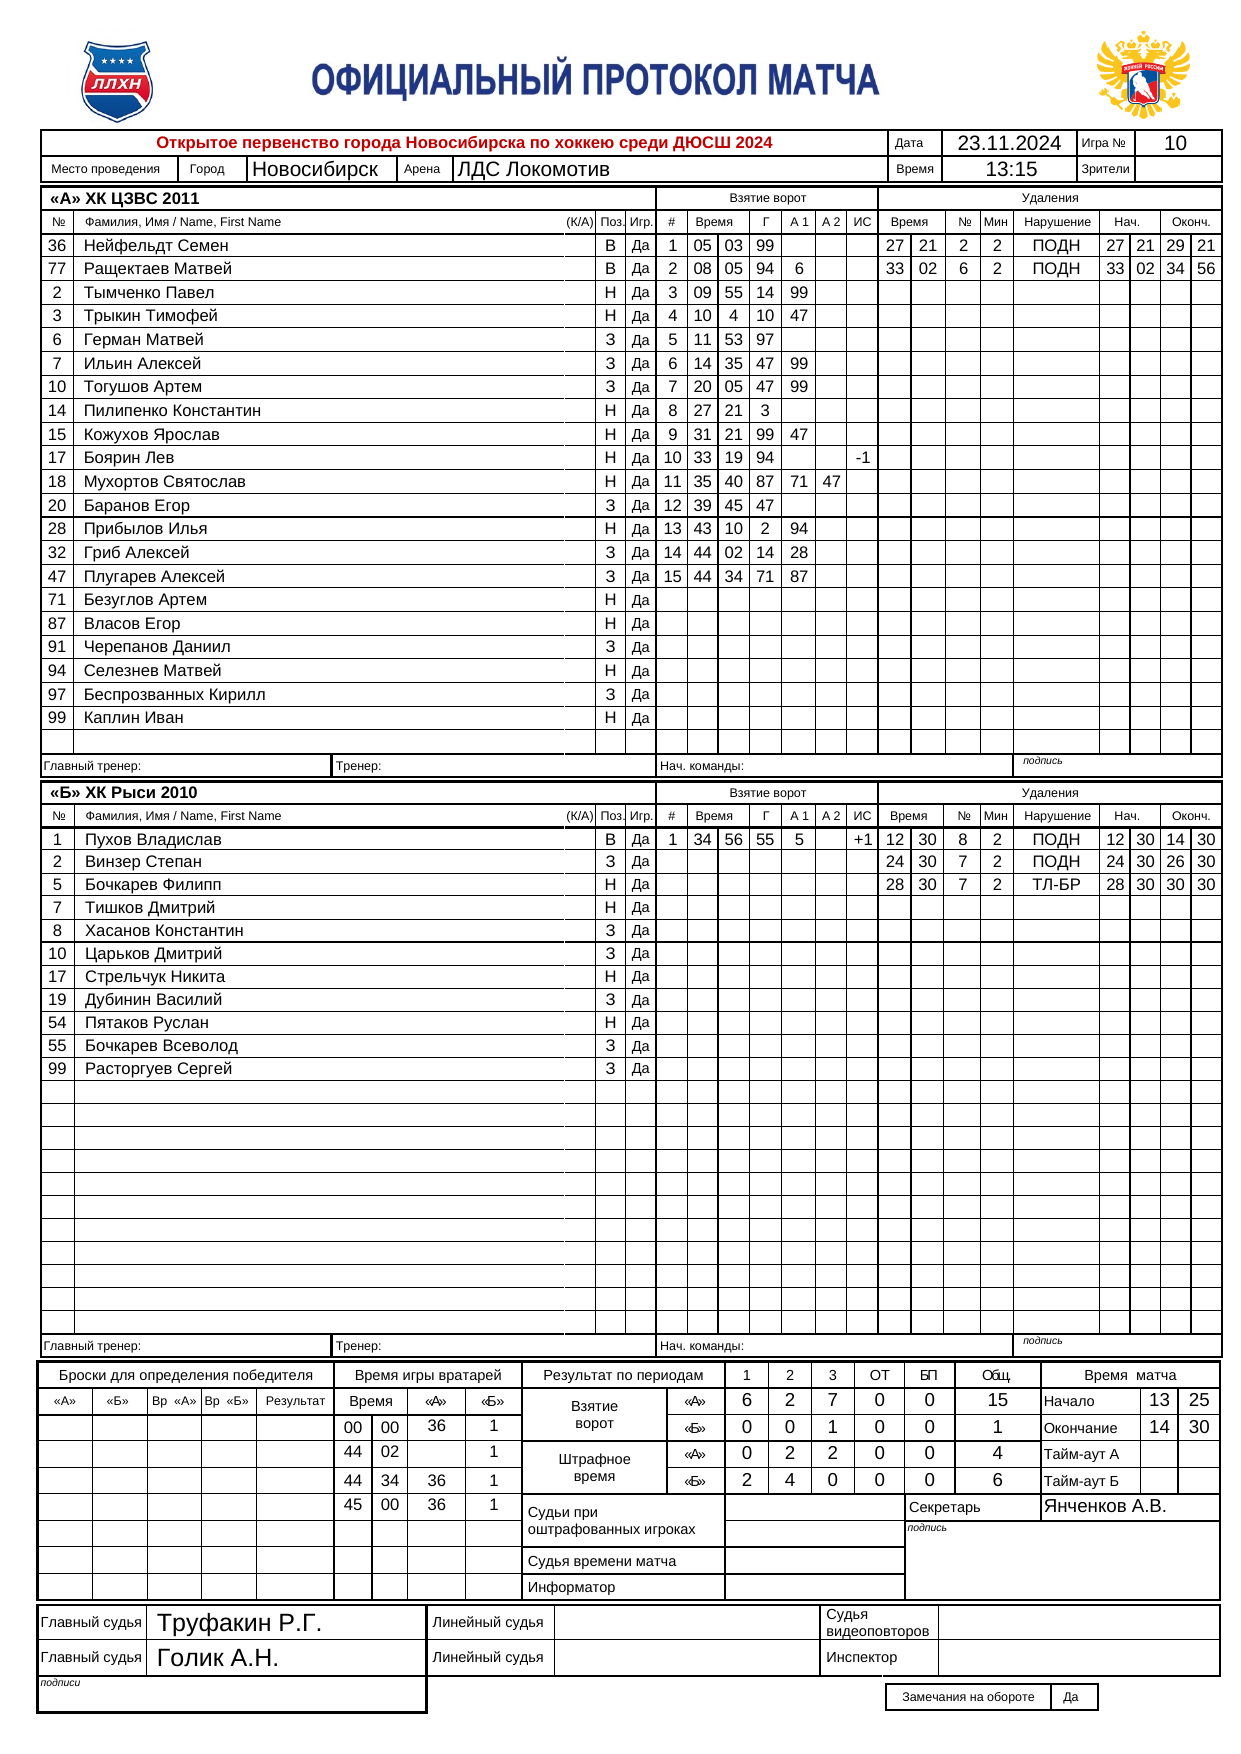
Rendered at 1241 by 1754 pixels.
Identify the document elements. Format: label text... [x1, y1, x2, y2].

table_cell 87 [782, 565, 815, 587]
table_cell [565, 470, 595, 493]
table_cell Нарушение [1014, 211, 1099, 233]
table_cell 7 [812, 1389, 854, 1413]
table_cell [1192, 1265, 1221, 1287]
table_cell Да [626, 588, 655, 611]
table_cell # [657, 211, 687, 233]
table_cell 12 [657, 494, 687, 516]
table_cell [719, 730, 749, 753]
table_cell [847, 989, 877, 1011]
table_cell Да [626, 423, 655, 445]
table_cell 30 [1192, 829, 1221, 849]
table_cell Янченков А.В. [1042, 1495, 1219, 1520]
table_cell [719, 659, 749, 682]
table_cell [981, 1127, 1013, 1149]
table_cell [1014, 1058, 1099, 1079]
table_cell [75, 1173, 564, 1195]
table_cell [1161, 305, 1190, 327]
table_cell 10 [42, 376, 73, 398]
table_cell [1192, 1104, 1221, 1126]
table_cell [847, 376, 877, 398]
table_cell Да [626, 896, 655, 918]
table_cell [816, 328, 846, 351]
table_cell [202, 1547, 256, 1573]
table_cell Тайм-аут А [1042, 1441, 1140, 1467]
table_cell 2 [981, 235, 1013, 256]
table_cell 45 [719, 494, 749, 516]
table_cell [565, 943, 595, 964]
table_cell [42, 1265, 74, 1287]
table_cell [1014, 1265, 1099, 1287]
table_cell [1131, 305, 1160, 327]
table_cell [847, 707, 877, 729]
table_cell [565, 896, 595, 918]
table_cell [1192, 1196, 1221, 1218]
table_cell 94 [782, 518, 815, 540]
table_cell [879, 352, 910, 374]
table_cell 5 [782, 829, 815, 849]
table_cell [946, 399, 980, 422]
table_cell [74, 730, 564, 753]
table_cell [847, 920, 877, 941]
table_cell З [596, 850, 625, 872]
table_cell 13 [657, 518, 687, 540]
table_cell А 1 [782, 211, 815, 233]
table_cell [981, 1242, 1013, 1264]
table_cell 7 [944, 874, 980, 895]
table_cell [373, 1547, 407, 1573]
table_cell [782, 399, 815, 422]
table_header 23.11.2024 [943, 131, 1076, 155]
table_cell Да [626, 281, 655, 303]
table_cell [816, 612, 846, 634]
table_cell [782, 1081, 815, 1103]
table_cell Фамилия, Имя / Name, First Name [75, 805, 565, 826]
table_cell [1192, 1242, 1221, 1264]
table_cell [42, 1150, 74, 1172]
table_cell [565, 1173, 595, 1195]
table_cell [1131, 1035, 1160, 1057]
table_cell [879, 943, 910, 964]
table_cell [816, 1311, 846, 1333]
table_cell Г [750, 211, 781, 233]
table_cell [1161, 470, 1190, 493]
table_cell 17 [42, 966, 74, 987]
table_cell [879, 1265, 910, 1287]
table_cell 34 [1161, 257, 1190, 280]
table_cell [1131, 1265, 1160, 1287]
table_cell Нач. команды: [657, 755, 1012, 776]
table_cell [1014, 352, 1099, 374]
table_cell [847, 1035, 877, 1057]
table_cell [879, 1012, 910, 1033]
table_cell (К/А) [565, 805, 595, 826]
table_cell [879, 1173, 910, 1195]
table_cell [657, 1035, 687, 1057]
table_cell 54 [42, 1012, 74, 1033]
table_cell [1131, 423, 1160, 445]
table_cell [565, 1058, 595, 1079]
table_cell [816, 966, 846, 987]
table_cell [555, 1606, 819, 1639]
table_cell [202, 1521, 256, 1546]
table_cell [879, 281, 910, 303]
table_cell [946, 328, 980, 351]
table_cell [847, 1288, 877, 1310]
table_cell Н [596, 966, 625, 987]
table_cell Н [596, 588, 625, 611]
table_cell [1014, 1219, 1099, 1241]
table_cell [1192, 352, 1221, 374]
table_cell [75, 1081, 564, 1103]
table_cell [782, 1058, 815, 1079]
table_cell [944, 966, 980, 987]
table_cell [1141, 1468, 1177, 1493]
table_cell [847, 305, 877, 327]
table_cell Да [626, 235, 655, 256]
table_cell [1100, 305, 1129, 327]
table_cell [657, 989, 687, 1011]
table_cell [912, 470, 945, 493]
table_cell [719, 1012, 749, 1033]
table_cell [816, 636, 846, 658]
table_cell [596, 730, 625, 753]
table_cell [879, 376, 910, 398]
table_cell [946, 541, 980, 564]
table_cell 29 [1161, 235, 1190, 256]
table_cell Время [889, 157, 941, 181]
table_cell [782, 1012, 815, 1033]
table_cell [428, 1677, 882, 1711]
table_cell [1014, 1173, 1099, 1195]
table_cell [981, 1150, 1013, 1172]
table_cell [879, 920, 910, 941]
table_cell [1014, 376, 1099, 398]
table_cell 27 [879, 235, 910, 256]
table_header 10 [1136, 131, 1221, 155]
table_cell [847, 1265, 877, 1287]
table_cell [1100, 1196, 1129, 1218]
table_cell [1131, 1196, 1160, 1218]
table_cell 36 [408, 1416, 465, 1440]
table_cell 0 [905, 1389, 954, 1413]
table_cell [719, 612, 749, 634]
table_cell 44 [335, 1468, 371, 1493]
table_cell [981, 1012, 1013, 1033]
table_cell [93, 1416, 147, 1440]
table_cell 7 [944, 850, 980, 872]
table_cell [202, 1441, 256, 1467]
table_cell [408, 1441, 465, 1467]
table_cell [1131, 1127, 1160, 1149]
table_cell [912, 1173, 943, 1195]
table_cell Гриб Алексей [74, 541, 564, 564]
table_cell [816, 896, 846, 918]
table_cell Главный судья [39, 1606, 146, 1639]
table_cell [981, 1219, 1013, 1241]
table_cell [981, 281, 1013, 303]
table_cell 30 [1192, 874, 1221, 895]
table_cell [782, 920, 815, 941]
table_cell «Б» [668, 1415, 724, 1440]
table_cell [626, 1242, 655, 1264]
table_cell [1131, 376, 1160, 398]
table_cell [1100, 1265, 1129, 1287]
table_cell Линейный судья [428, 1606, 554, 1639]
table_cell [93, 1574, 147, 1599]
table_cell Беспрозванных Кирилл [74, 683, 564, 706]
table_cell [1131, 281, 1160, 303]
table_cell [688, 1081, 717, 1103]
table_cell № [42, 805, 74, 826]
table_cell [847, 1104, 877, 1126]
table_cell [847, 730, 877, 753]
table_cell [816, 588, 846, 611]
table_cell Время [688, 211, 749, 233]
table_cell Да [626, 470, 655, 493]
table_header «Б» ХК Рыси 2010 [42, 783, 655, 803]
table_cell 44 [688, 565, 717, 587]
table_cell [75, 1242, 564, 1264]
table_cell [816, 1173, 846, 1195]
table_cell 35 [688, 470, 717, 493]
table_cell Линейный судья [428, 1640, 554, 1675]
table_cell № [42, 211, 73, 233]
table_cell [816, 659, 846, 682]
table_cell [946, 730, 980, 753]
table_cell [816, 850, 846, 872]
table_cell [912, 1265, 943, 1287]
table_cell 87 [750, 470, 781, 493]
table_cell [750, 1150, 781, 1172]
table_cell [847, 612, 877, 634]
table_cell Селезнев Матвей [74, 659, 564, 682]
table_cell [75, 1219, 564, 1241]
table_cell [750, 588, 781, 611]
table_cell [879, 636, 910, 658]
table_cell [565, 1035, 595, 1057]
table_cell [688, 636, 717, 658]
table_cell [1179, 1441, 1219, 1467]
table_cell [1014, 707, 1099, 729]
table_cell [782, 730, 815, 753]
table_cell [257, 1574, 333, 1599]
table_cell [847, 1242, 877, 1264]
table_cell [565, 1196, 595, 1218]
table_cell 34 [719, 565, 749, 587]
table_cell 3 [750, 399, 781, 422]
table_cell [944, 1150, 980, 1172]
table_cell 8 [944, 829, 980, 849]
table_cell 14 [750, 541, 781, 564]
table_cell [847, 1081, 877, 1103]
table_cell Каплин Иван [74, 707, 564, 729]
table_cell [847, 659, 877, 682]
table_cell [1141, 1441, 1177, 1467]
table_cell [1161, 399, 1190, 422]
table_cell Н [596, 305, 625, 327]
table_cell [1161, 683, 1190, 706]
table_cell 05 [719, 376, 749, 398]
table_cell [816, 683, 846, 706]
table_cell [626, 1288, 655, 1310]
table_cell [1100, 1035, 1129, 1057]
table_cell [750, 1127, 781, 1149]
table_cell [335, 1547, 371, 1573]
table_cell 0 [726, 1415, 768, 1440]
table_cell [782, 943, 815, 964]
table_cell Начало [1042, 1389, 1140, 1413]
table_cell Пилипенко Константин [74, 399, 564, 422]
table_cell [879, 1242, 910, 1264]
table_cell [981, 1196, 1013, 1218]
table_cell [1192, 588, 1221, 611]
table_cell [39, 1574, 92, 1599]
table_cell [847, 235, 877, 256]
table_cell [719, 896, 749, 918]
table_cell [1131, 659, 1160, 682]
table_cell 87 [42, 612, 73, 634]
table_cell Хасанов Константин [75, 920, 564, 941]
table_cell Н [596, 1012, 625, 1033]
table_cell [1161, 920, 1190, 941]
table_cell [1131, 328, 1160, 351]
table_cell [946, 636, 980, 658]
table_cell Да [626, 1058, 655, 1079]
table_cell [1192, 612, 1221, 634]
table_cell [912, 376, 945, 398]
table_cell [1161, 966, 1190, 987]
table_cell [565, 588, 595, 611]
table_cell [912, 305, 945, 327]
table_cell 94 [750, 446, 781, 469]
table_cell Информатор [523, 1575, 724, 1599]
table_cell [565, 730, 595, 753]
table_cell 30 [912, 874, 943, 895]
table_cell [1014, 1104, 1099, 1126]
table_cell [1192, 281, 1221, 303]
table_cell [335, 1521, 371, 1546]
table_cell 2 [726, 1468, 768, 1493]
table_cell 1 [466, 1441, 521, 1467]
table_cell [1161, 423, 1190, 445]
table_cell Город [179, 157, 246, 181]
table_cell Тренер: [333, 1335, 655, 1356]
table_cell [1161, 1288, 1190, 1310]
table_cell [39, 1468, 92, 1493]
table_cell [1100, 1012, 1129, 1033]
table_cell 99 [42, 1058, 74, 1079]
table_cell [565, 1311, 595, 1333]
table_cell [1100, 1173, 1129, 1195]
table_cell [816, 541, 846, 564]
table_cell [1192, 636, 1221, 658]
table_cell [879, 1196, 910, 1218]
table_cell 45 [335, 1494, 371, 1520]
table_cell 47 [782, 423, 815, 445]
table_cell [688, 1219, 717, 1241]
table_cell [816, 920, 846, 941]
table_cell 30 [1131, 829, 1160, 849]
table_cell Н [596, 281, 625, 303]
table_cell [1100, 399, 1129, 422]
table_cell [879, 565, 910, 587]
table_cell [688, 1265, 717, 1287]
table_cell 55 [719, 281, 749, 303]
table_cell [912, 328, 945, 351]
table_cell 47 [750, 494, 781, 516]
table_cell Да [626, 446, 655, 469]
table_cell [1014, 943, 1099, 964]
table_cell [565, 989, 595, 1011]
table_header Время игры вратарей [335, 1363, 521, 1387]
table_cell 11 [688, 328, 717, 351]
table_cell [257, 1468, 333, 1493]
table_cell [688, 1242, 717, 1264]
table_cell [981, 328, 1013, 351]
table_cell [1131, 1288, 1160, 1310]
table_cell [688, 1104, 717, 1126]
table_cell 15 [657, 565, 687, 587]
table_cell 2 [42, 281, 73, 303]
table_cell [565, 1081, 595, 1103]
table_cell [981, 494, 1013, 516]
table_cell Взятие ворот [523, 1389, 666, 1440]
table_cell [847, 1150, 877, 1172]
table_cell [719, 1219, 749, 1241]
table_cell З [596, 943, 625, 964]
table_cell 30 [1131, 850, 1160, 872]
table_cell [1161, 494, 1190, 516]
table_cell [257, 1547, 333, 1573]
table_cell 0 [855, 1468, 904, 1493]
table_cell [847, 636, 877, 658]
table_cell [946, 470, 980, 493]
table_cell 47 [782, 305, 815, 327]
table_cell [555, 1640, 819, 1675]
table_cell [626, 1150, 655, 1172]
table_cell [719, 1035, 749, 1057]
table_cell [148, 1521, 201, 1546]
table_cell Тренер: [333, 755, 655, 776]
table_cell Власов Егор [74, 612, 564, 634]
table_cell [726, 1548, 904, 1573]
table_cell [981, 352, 1013, 374]
table_cell [1100, 518, 1129, 540]
table_cell [946, 612, 980, 634]
table_cell [657, 1173, 687, 1195]
table_cell [782, 989, 815, 1011]
table_cell [946, 588, 980, 611]
table_cell [1131, 683, 1160, 706]
table_cell [565, 376, 595, 398]
table_cell [1100, 1104, 1129, 1126]
table_cell Да [626, 829, 655, 849]
table_cell [912, 920, 943, 941]
table_cell [1192, 1288, 1221, 1310]
table_cell [257, 1416, 333, 1440]
table_cell [750, 730, 781, 753]
table_cell [1014, 494, 1099, 516]
table_cell [688, 1012, 717, 1033]
table_cell 0 [726, 1442, 768, 1467]
table_cell А 1 [782, 805, 815, 826]
table_cell [1161, 943, 1190, 964]
table_cell [847, 1196, 877, 1218]
table_cell [688, 707, 717, 729]
table_cell [1014, 730, 1099, 753]
table_cell 36 [408, 1468, 465, 1493]
table_cell [1131, 707, 1160, 729]
table_cell 2 [946, 235, 980, 256]
table_cell [847, 1127, 877, 1149]
table_cell 4 [956, 1442, 1040, 1467]
table_cell 6 [657, 352, 687, 374]
table_cell Да [626, 328, 655, 351]
table_cell Да [626, 920, 655, 941]
table_cell [1161, 1081, 1190, 1103]
table_cell [688, 874, 717, 895]
table_cell [1100, 565, 1129, 587]
table_cell [1161, 1035, 1190, 1057]
table_cell [1014, 1311, 1099, 1333]
table_cell [1014, 565, 1099, 587]
table_cell 55 [750, 829, 781, 849]
table_cell [565, 1150, 595, 1172]
table_cell «А» [668, 1389, 724, 1413]
table_cell [373, 1574, 407, 1599]
table_cell [847, 328, 877, 351]
table_cell 0 [905, 1468, 954, 1493]
table_cell [719, 1288, 749, 1310]
table_cell 3 [42, 305, 73, 327]
table_cell [847, 423, 877, 445]
table_cell 2 [42, 850, 74, 872]
table_cell [1014, 1196, 1099, 1218]
table_cell [688, 1173, 717, 1195]
table_cell [148, 1416, 201, 1440]
table_cell [75, 1196, 564, 1218]
table_cell [750, 1035, 781, 1057]
table_cell [688, 659, 717, 682]
table_cell Царьков Дмитрий [75, 943, 564, 964]
table_cell [879, 659, 910, 682]
table_cell 7 [42, 352, 73, 374]
table_cell [1161, 1104, 1190, 1126]
table_cell Вр «Б» [202, 1389, 256, 1413]
table_cell Да [626, 659, 655, 682]
table_cell [688, 1035, 717, 1057]
table_cell Да [626, 399, 655, 422]
table_cell [1100, 966, 1129, 987]
table_cell [944, 1035, 980, 1057]
table_cell [847, 1173, 877, 1195]
table_cell Да [626, 683, 655, 706]
table_cell [565, 966, 595, 987]
table_cell 10 [688, 305, 717, 327]
table_cell З [596, 989, 625, 1011]
table_header Дата [889, 131, 941, 155]
table_cell ПОДН [1014, 257, 1099, 280]
table_cell З [596, 541, 625, 564]
table_cell [750, 1242, 781, 1264]
table_cell [944, 1288, 980, 1310]
table_header Броски для определения победителя [39, 1363, 333, 1387]
table_cell Нач. [1100, 805, 1160, 826]
table_cell Оконч. [1161, 211, 1221, 233]
table_cell [42, 1196, 74, 1218]
table_cell [879, 1081, 910, 1103]
table_cell [373, 1521, 407, 1546]
table_cell [1014, 446, 1099, 469]
table_cell [944, 1219, 980, 1241]
table_cell Да [626, 850, 655, 872]
table_cell [981, 376, 1013, 398]
table_cell 24 [1100, 850, 1129, 872]
table_cell [981, 896, 1013, 918]
table_cell 7 [657, 376, 687, 398]
table_cell А 2 [816, 211, 846, 233]
table_cell [688, 1058, 717, 1079]
table_cell [981, 588, 1013, 611]
table_cell 7 [42, 896, 74, 918]
table_cell [1131, 1104, 1160, 1126]
table_cell [1161, 1219, 1190, 1241]
table_cell [879, 518, 910, 540]
table_cell [981, 305, 1013, 327]
table_cell [782, 1311, 815, 1333]
table_cell [782, 1173, 815, 1195]
table_cell Тайм-аут Б [1042, 1468, 1140, 1493]
table_cell [42, 1173, 74, 1195]
table_cell [719, 1242, 749, 1264]
table_cell [1131, 352, 1160, 374]
table_cell Вр «А» [148, 1389, 201, 1413]
table_header Взятие ворот [657, 188, 877, 209]
table_cell [912, 518, 945, 540]
table_cell [657, 896, 687, 918]
table_cell Да [626, 376, 655, 398]
table_cell [944, 1265, 980, 1287]
table_cell [879, 1058, 910, 1079]
table_cell 2 [981, 874, 1013, 895]
table_cell 30 [912, 850, 943, 872]
table_header ОТ [855, 1363, 904, 1387]
table_cell [39, 1547, 92, 1573]
table_cell [782, 328, 815, 351]
table_cell [202, 1494, 256, 1520]
table_cell [1131, 1150, 1160, 1172]
table_cell [939, 1640, 1219, 1675]
table_cell [688, 966, 717, 987]
table_cell [946, 518, 980, 540]
picture [5, 28, 1197, 129]
table_cell [688, 683, 717, 706]
table_cell [782, 446, 815, 469]
table_cell [912, 1150, 943, 1172]
table_cell [148, 1441, 201, 1467]
table_cell 00 [373, 1416, 407, 1440]
table_cell В [596, 257, 625, 280]
table_cell 9 [657, 423, 687, 445]
table_cell [1014, 896, 1099, 918]
table_cell 1 [812, 1415, 854, 1440]
table_cell [1099, 1682, 1220, 1711]
table_cell [657, 1219, 687, 1241]
table_cell [1131, 1173, 1160, 1195]
table_cell [1161, 1127, 1190, 1149]
table_cell [981, 1081, 1013, 1103]
table_cell [1100, 1311, 1129, 1333]
table_cell 33 [879, 257, 910, 280]
table_cell [847, 966, 877, 987]
table_cell [596, 1196, 625, 1218]
table_cell [657, 1127, 687, 1149]
table_cell [1161, 1150, 1190, 1172]
table_cell [596, 1127, 625, 1149]
table_cell [750, 1012, 781, 1033]
table_cell Н [596, 518, 625, 540]
table_cell [750, 1265, 781, 1287]
table_cell [719, 1058, 749, 1079]
table_cell [596, 1311, 625, 1333]
table_cell Пятаков Руслан [75, 1012, 564, 1033]
table_cell [946, 423, 980, 445]
table_cell [981, 1265, 1013, 1287]
table_cell [626, 1173, 655, 1195]
table_cell Г [750, 805, 781, 826]
table_cell [750, 659, 781, 682]
table_cell [565, 399, 595, 422]
table_cell [981, 989, 1013, 1011]
table_cell подписи [39, 1677, 425, 1711]
table_cell [912, 896, 943, 918]
table_cell [750, 1104, 781, 1126]
table_cell [1192, 896, 1221, 918]
table_cell [1014, 636, 1099, 658]
table_cell 2 [981, 829, 1013, 849]
table_cell [816, 376, 846, 398]
table_cell [1131, 565, 1160, 587]
table_cell [944, 1058, 980, 1079]
table_cell [1192, 1219, 1221, 1241]
table_cell 47 [42, 565, 73, 587]
table_cell [1131, 1012, 1160, 1033]
table_cell [946, 305, 980, 327]
table_cell [1161, 1311, 1190, 1333]
table_cell [944, 1242, 980, 1264]
table_cell [847, 399, 877, 422]
table_cell [565, 423, 595, 445]
table_cell [565, 1012, 595, 1033]
table_cell [782, 874, 815, 895]
table_cell [1161, 896, 1190, 918]
table_cell [750, 896, 781, 918]
table_cell [750, 1311, 781, 1333]
table_cell Тогушов Артем [74, 376, 564, 398]
table_cell 34 [688, 829, 717, 849]
table_cell [75, 1288, 564, 1310]
table_cell [1131, 612, 1160, 634]
table_cell Прибылов Илья [74, 518, 564, 540]
table_cell [42, 1219, 74, 1241]
table_cell Да [626, 636, 655, 658]
table_cell 0 [855, 1415, 904, 1440]
table_cell подпись [1014, 1335, 1221, 1356]
table_cell [688, 989, 717, 1011]
table_cell [981, 1058, 1013, 1079]
table_cell [1192, 305, 1221, 327]
table_cell Трыкин Тимофей [74, 305, 564, 327]
table_cell З [596, 683, 625, 706]
table_cell [1131, 1081, 1160, 1103]
table_cell [816, 1265, 846, 1287]
table_cell [1131, 1058, 1160, 1079]
table_cell З [596, 1058, 625, 1079]
table_cell [879, 423, 910, 445]
table_cell Н [596, 707, 625, 729]
table_cell 4 [769, 1468, 811, 1493]
table_cell 2 [981, 257, 1013, 280]
table_cell [657, 1058, 687, 1079]
table_cell [750, 966, 781, 987]
table_cell [879, 989, 910, 1011]
table_cell [657, 636, 687, 658]
table_cell [782, 707, 815, 729]
table_cell Окончание [1042, 1415, 1140, 1440]
table_cell [879, 1127, 910, 1149]
table_cell [1161, 730, 1190, 753]
table_cell [816, 257, 846, 280]
table_cell [1100, 541, 1129, 564]
table_cell [1131, 1242, 1160, 1264]
table_cell [719, 1127, 749, 1149]
table_cell [719, 989, 749, 1011]
table_cell Судьи при оштрафованных игроках [523, 1495, 724, 1546]
table_cell [719, 850, 749, 872]
table_cell 5 [657, 328, 687, 351]
table_cell [1100, 470, 1129, 493]
table_cell Да [626, 1035, 655, 1057]
table_cell [944, 1081, 980, 1103]
table_cell 2 [750, 518, 781, 540]
table_cell 43 [688, 518, 717, 540]
table_cell [981, 1104, 1013, 1126]
table_cell [750, 636, 781, 658]
table_cell [750, 943, 781, 964]
table_cell 18 [42, 470, 73, 493]
table_cell [565, 446, 595, 469]
table_cell [1161, 565, 1190, 587]
table_cell [1192, 565, 1221, 587]
table_cell [1161, 1242, 1190, 1264]
table_cell 14 [688, 352, 717, 374]
table_header Замечания на обороте [887, 1685, 1050, 1709]
table_cell [816, 352, 846, 374]
table_cell [946, 494, 980, 516]
table_cell [42, 1127, 74, 1149]
table_cell [847, 352, 877, 374]
table_cell [1192, 1058, 1221, 1079]
table_cell [981, 730, 1013, 753]
table_cell [1014, 1012, 1099, 1033]
table_cell «Б» [93, 1389, 147, 1413]
table_cell [148, 1468, 201, 1493]
table_cell [912, 707, 945, 729]
table_cell [750, 874, 781, 895]
table_cell [879, 305, 910, 327]
table_cell [1100, 281, 1129, 303]
table_cell [1192, 1150, 1221, 1172]
table_cell [657, 659, 687, 682]
table_cell [565, 1104, 595, 1126]
table_cell [782, 235, 815, 256]
table_cell 2 [769, 1389, 811, 1413]
table_cell 32 [42, 541, 73, 564]
table_cell 14 [1161, 829, 1190, 849]
table_cell 8 [42, 920, 74, 941]
table_cell [1014, 541, 1099, 564]
table_cell 25 [1179, 1389, 1219, 1413]
table_cell [944, 1012, 980, 1033]
table_cell [657, 1196, 687, 1218]
table_cell [912, 352, 945, 374]
table_cell [944, 1173, 980, 1195]
table_cell [565, 1127, 595, 1149]
table_cell Нач. команды: [657, 1335, 1012, 1356]
table_cell 10 [657, 446, 687, 469]
table_cell [1192, 399, 1221, 422]
table_cell 2 [981, 850, 1013, 872]
table_cell [565, 659, 595, 682]
table_cell [981, 399, 1013, 422]
table_cell [944, 989, 980, 1011]
table_cell 36 [42, 235, 73, 256]
table_cell [981, 423, 1013, 445]
table_cell [847, 1012, 877, 1033]
table_cell 1 [657, 829, 687, 849]
table_cell [1100, 683, 1129, 706]
table_cell [596, 1173, 625, 1195]
table_cell [1100, 328, 1129, 351]
table_cell [981, 470, 1013, 493]
table_cell 02 [373, 1441, 407, 1467]
table_cell «Б» [668, 1468, 724, 1493]
table_cell 1 [956, 1415, 1040, 1440]
table_cell [981, 565, 1013, 587]
table_cell [782, 966, 815, 987]
table_cell 10 [719, 518, 749, 540]
table_cell (К/А) [565, 211, 595, 233]
table_cell [847, 541, 877, 564]
table_cell 30 [1192, 850, 1221, 872]
table_cell [1014, 683, 1099, 706]
table_cell [1014, 1081, 1099, 1103]
table_cell [879, 612, 910, 634]
table_cell [847, 1219, 877, 1241]
table_cell 30 [912, 829, 943, 849]
table_cell [946, 281, 980, 303]
table_header Удаления [879, 188, 1221, 209]
table_cell [719, 1104, 749, 1126]
table_cell [75, 1265, 564, 1287]
table_cell [1161, 1173, 1190, 1195]
table_cell Тымченко Павел [74, 281, 564, 303]
table_cell [981, 1173, 1013, 1195]
table_cell [912, 1288, 943, 1310]
table_cell 28 [879, 874, 910, 895]
table_cell [879, 588, 910, 611]
table_cell Да [626, 874, 655, 895]
table_cell [688, 1127, 717, 1149]
table_cell 0 [855, 1389, 904, 1413]
table_cell 99 [782, 376, 815, 398]
table_cell [981, 966, 1013, 987]
table_cell [719, 707, 749, 729]
table_cell 33 [688, 446, 717, 469]
table_cell [1161, 328, 1190, 351]
table_cell [981, 1311, 1013, 1333]
table_cell [1161, 518, 1190, 540]
table_cell [1014, 966, 1099, 987]
table_cell Плугарев Алексей [74, 565, 564, 587]
table_cell [719, 636, 749, 658]
table_cell [1100, 1219, 1129, 1241]
table_cell [847, 1058, 877, 1079]
table_cell [981, 541, 1013, 564]
table_cell [42, 1288, 74, 1310]
table_cell [816, 874, 846, 895]
table_cell ЛДС Локомотив [454, 157, 887, 181]
table_cell [750, 989, 781, 1011]
table_header Время матча [1042, 1363, 1219, 1387]
table_cell 21 [1192, 235, 1221, 256]
table_cell 17 [42, 446, 73, 469]
table_cell 40 [719, 470, 749, 493]
table_cell [946, 659, 980, 682]
table_cell 14 [657, 541, 687, 564]
table_cell [39, 1416, 92, 1440]
table_cell 20 [688, 376, 717, 398]
table_cell 35 [719, 352, 749, 374]
table_cell [466, 1574, 521, 1599]
table_cell [688, 730, 717, 753]
table_cell Да [626, 565, 655, 587]
table_cell [408, 1547, 465, 1573]
table_cell 05 [719, 257, 749, 280]
table_cell [816, 305, 846, 327]
table_cell Безуглов Артем [74, 588, 564, 611]
table_cell 53 [719, 328, 749, 351]
table_cell Зрители [1078, 157, 1134, 181]
table_cell [912, 1311, 943, 1333]
table_cell [1100, 352, 1129, 374]
table_cell [257, 1494, 333, 1520]
table_cell 30 [1179, 1415, 1219, 1440]
table_cell [981, 920, 1013, 941]
table_cell [596, 1104, 625, 1126]
table_cell 2 [657, 257, 687, 280]
table_cell З [596, 565, 625, 587]
table_cell [981, 707, 1013, 729]
table_cell [879, 1219, 910, 1241]
table_cell 97 [750, 328, 781, 351]
table_cell [782, 1127, 815, 1149]
table_cell [1014, 281, 1099, 303]
table_cell 47 [750, 352, 781, 374]
table_cell Мин [981, 805, 1013, 826]
table_cell 30 [1161, 874, 1190, 895]
table_cell [912, 683, 945, 706]
table_cell 44 [335, 1441, 371, 1467]
table_cell подпись [1014, 755, 1221, 776]
table_cell 97 [42, 683, 73, 706]
table_cell [1014, 518, 1099, 540]
table_cell З [596, 1035, 625, 1057]
table_cell Н [596, 612, 625, 634]
table_cell [1100, 1081, 1129, 1103]
table_cell 33 [1100, 257, 1129, 280]
table_cell Голик А.Н. [147, 1640, 425, 1675]
table_cell [148, 1547, 201, 1573]
table_cell [1100, 1127, 1129, 1149]
table_cell [879, 896, 910, 918]
table_cell [1192, 328, 1221, 351]
table_cell [626, 730, 655, 753]
table_cell Да [626, 1012, 655, 1033]
table_cell 3 [657, 281, 687, 303]
table_cell [657, 920, 687, 941]
table_cell [912, 989, 943, 1011]
table_cell ПОДН [1014, 850, 1099, 872]
table_cell 21 [912, 235, 945, 256]
table_cell Черепанов Даниил [74, 636, 564, 658]
table_cell Да [626, 541, 655, 564]
table_cell [782, 659, 815, 682]
table_cell [688, 1288, 717, 1310]
table_cell [879, 1288, 910, 1310]
table_cell [657, 612, 687, 634]
table_cell [883, 1677, 1220, 1681]
table_cell [879, 470, 910, 493]
table_cell [981, 659, 1013, 682]
table_cell Да [626, 257, 655, 280]
table_cell [565, 683, 595, 706]
table_cell [1100, 659, 1129, 682]
table_cell Труфакин Р.Г. [147, 1606, 425, 1639]
table_cell 14 [42, 399, 73, 422]
table_cell Главный судья [39, 1640, 146, 1675]
table_cell [1100, 920, 1129, 941]
table_cell [816, 1127, 846, 1149]
table_cell 5 [42, 874, 74, 895]
table_cell [816, 1104, 846, 1126]
table_cell [565, 829, 595, 849]
table_cell [816, 518, 846, 540]
table_cell [1161, 376, 1190, 398]
table_header 3 [812, 1363, 854, 1387]
table_header Результат по периодам [523, 1363, 724, 1387]
table_cell 14 [750, 281, 781, 303]
table_cell [847, 494, 877, 516]
table_cell 10 [750, 305, 781, 327]
table_cell Арена [398, 157, 452, 181]
table_cell 09 [688, 281, 717, 303]
table_cell [879, 494, 910, 516]
table_cell [688, 1150, 717, 1172]
table_cell [944, 896, 980, 918]
table_cell [750, 1058, 781, 1079]
table_cell Секретарь [906, 1495, 1040, 1520]
table_cell 4 [657, 305, 687, 327]
table_header «А» ХК ЦЗВС 2011 [42, 188, 655, 209]
table_cell [847, 874, 877, 895]
table_cell 2 [769, 1442, 811, 1467]
table_cell 30 [1131, 874, 1160, 895]
table_cell [1131, 636, 1160, 658]
table_cell [1192, 1173, 1221, 1195]
table_cell [816, 281, 846, 303]
table_cell 15 [956, 1389, 1040, 1413]
table_cell [719, 1311, 749, 1333]
table_cell [1014, 1150, 1099, 1172]
table_cell 10 [42, 943, 74, 964]
table_cell +1 [847, 829, 877, 849]
table_header Удаления [879, 783, 1221, 803]
table_cell [939, 1606, 1219, 1639]
table_cell [42, 1242, 74, 1264]
table_cell 6 [42, 328, 73, 351]
table_header БП [905, 1363, 954, 1387]
table_cell Н [596, 896, 625, 918]
table_cell [688, 943, 717, 964]
table_cell [626, 1127, 655, 1149]
table_cell [847, 588, 877, 611]
table_cell [912, 399, 945, 422]
table_cell [657, 1150, 687, 1172]
table_cell 20 [42, 494, 73, 516]
table_cell 6 [946, 257, 980, 280]
table_cell 94 [750, 257, 781, 280]
table_cell [912, 1219, 943, 1241]
table_cell [944, 1127, 980, 1149]
table_cell Игр. [626, 805, 655, 826]
table_cell [657, 683, 687, 706]
table_cell ИС [847, 805, 877, 826]
table_cell Да [626, 989, 655, 1011]
table_cell 31 [688, 423, 717, 445]
table_cell [1192, 541, 1221, 564]
table_cell Оконч. [1161, 805, 1221, 826]
table_cell [1014, 1127, 1099, 1149]
table_cell [946, 446, 980, 469]
table_cell Н [596, 423, 625, 445]
table_cell 28 [42, 518, 73, 540]
table_cell [912, 1127, 943, 1149]
table_cell 99 [750, 235, 781, 256]
table_cell [847, 565, 877, 587]
table_cell Да [626, 612, 655, 634]
table_cell [1014, 989, 1099, 1011]
table_cell [565, 257, 595, 280]
table_cell [944, 1311, 980, 1333]
table_cell 6 [782, 257, 815, 280]
table_cell [1161, 446, 1190, 469]
table_cell [879, 1035, 910, 1057]
table_cell [1131, 541, 1160, 564]
table_cell [1192, 730, 1221, 753]
table_cell Время [335, 1389, 407, 1413]
table_cell 1 [466, 1468, 521, 1493]
table_cell [565, 850, 595, 872]
table_cell [912, 1242, 943, 1264]
table_cell [626, 1265, 655, 1287]
table_cell [657, 588, 687, 611]
table_cell 47 [750, 376, 781, 398]
table_cell [1131, 730, 1160, 753]
table_cell [1192, 423, 1221, 445]
table_cell [912, 588, 945, 611]
table_cell [719, 1081, 749, 1103]
table_cell [847, 470, 877, 493]
table_cell [1131, 1219, 1160, 1241]
table_cell 99 [782, 281, 815, 303]
table_cell Судья видеоповторов [821, 1606, 938, 1639]
table_cell [944, 943, 980, 964]
table_cell Кожухов Ярослав [74, 423, 564, 445]
table_cell 02 [912, 257, 945, 280]
table_cell [782, 612, 815, 634]
table_cell [1131, 896, 1160, 918]
table_cell [782, 896, 815, 918]
table_cell [596, 1242, 625, 1264]
table_cell [657, 1288, 687, 1310]
table_cell Дубинин Василий [75, 989, 564, 1011]
table_cell Бочкарев Филипп [75, 874, 564, 895]
table_cell [1100, 612, 1129, 634]
table_cell [39, 1494, 92, 1520]
table_cell [912, 1012, 943, 1033]
table_cell [93, 1441, 147, 1467]
table_cell 02 [719, 541, 749, 564]
table_cell [750, 1288, 781, 1310]
table_cell [596, 1265, 625, 1287]
table_cell [912, 541, 945, 564]
table_cell [657, 1081, 687, 1103]
table_cell 12 [879, 829, 910, 849]
table_cell [750, 850, 781, 872]
table_cell [1100, 423, 1129, 445]
table_cell [847, 518, 877, 540]
table_cell [657, 874, 687, 895]
table_cell «А» [668, 1442, 724, 1467]
table_cell [565, 874, 595, 895]
table_cell [750, 1196, 781, 1218]
table_cell [847, 281, 877, 303]
table_cell [1192, 659, 1221, 682]
table_header Взятие ворот [657, 783, 877, 803]
table_cell 6 [956, 1468, 1040, 1493]
table_cell [816, 989, 846, 1011]
table_cell [93, 1468, 147, 1493]
table_cell [1100, 494, 1129, 516]
table_cell Нач. [1100, 211, 1160, 233]
table_cell Результат [257, 1389, 333, 1413]
table_cell Н [596, 659, 625, 682]
table_cell [565, 612, 595, 634]
table_cell 0 [855, 1442, 904, 1467]
table_cell [782, 1288, 815, 1310]
table_cell [1161, 1265, 1190, 1287]
table_cell ПОДН [1014, 829, 1099, 849]
table_cell 11 [657, 470, 687, 493]
table_cell [719, 683, 749, 706]
table_cell Да [626, 707, 655, 729]
table_cell [912, 1081, 943, 1103]
table_cell Новосибирск [248, 157, 396, 181]
table_cell [1131, 989, 1160, 1011]
table_cell [912, 423, 945, 445]
table_cell [565, 352, 595, 374]
table_cell 34 [373, 1468, 407, 1493]
table_cell [1014, 1035, 1099, 1057]
table_cell № [946, 211, 980, 233]
table_cell [1100, 896, 1129, 918]
table_cell «Б » [466, 1389, 521, 1413]
table_cell [1014, 305, 1099, 327]
table_cell [42, 1104, 74, 1126]
table_cell [688, 850, 717, 872]
table_cell Да [626, 305, 655, 327]
table_cell З [596, 920, 625, 941]
table_cell [816, 1242, 846, 1264]
table_cell [1131, 470, 1160, 493]
table_cell [257, 1521, 333, 1546]
table_cell [596, 1150, 625, 1172]
table_cell [719, 1196, 749, 1218]
table_cell З [596, 376, 625, 398]
table_cell 21 [719, 399, 749, 422]
table_cell [1100, 376, 1129, 398]
table_cell [1161, 989, 1190, 1011]
table_cell 99 [42, 707, 73, 729]
table_cell 94 [42, 659, 73, 682]
table_cell 55 [42, 1035, 74, 1057]
table_cell [912, 565, 945, 587]
table_cell [688, 1311, 717, 1333]
table_cell [93, 1521, 147, 1546]
table_cell [565, 494, 595, 516]
table_cell [816, 399, 846, 422]
table_cell [912, 730, 945, 753]
table_cell Н [596, 446, 625, 469]
table_cell [1014, 920, 1099, 941]
table_cell [75, 1311, 564, 1333]
table_cell 19 [719, 446, 749, 469]
table_cell [782, 1104, 815, 1126]
table_cell [335, 1574, 371, 1599]
table_cell [1014, 659, 1099, 682]
table_header Открытое первенство города Новосибирска по хоккею среди ДЮСШ 2024 [42, 131, 887, 155]
table_cell [750, 920, 781, 941]
table_cell [688, 1196, 717, 1218]
table_cell [565, 1219, 595, 1241]
table_cell Винзер Степан [75, 850, 564, 872]
table_cell [847, 257, 877, 280]
table_cell 8 [657, 399, 687, 422]
table_cell [879, 1311, 910, 1333]
table_cell [719, 920, 749, 941]
table_cell [847, 896, 877, 918]
table_cell [657, 1311, 687, 1333]
table_cell [816, 1081, 846, 1103]
table_cell [726, 1495, 904, 1520]
table_cell [466, 1547, 521, 1573]
table_cell [912, 612, 945, 634]
table_cell Главный тренер: [42, 1335, 330, 1356]
table_header Игра № [1078, 131, 1134, 155]
table_cell 91 [42, 636, 73, 658]
table_cell [816, 446, 846, 469]
table_cell [719, 1265, 749, 1287]
table_cell 71 [782, 470, 815, 493]
table_cell [657, 1242, 687, 1264]
table_cell [408, 1521, 465, 1546]
table_cell 0 [769, 1415, 811, 1440]
table_cell [93, 1547, 147, 1573]
table_cell 56 [1192, 257, 1221, 280]
table_cell [847, 943, 877, 964]
table_cell [719, 874, 749, 895]
table_cell [912, 281, 945, 303]
table_cell [408, 1574, 465, 1599]
table_cell [719, 1173, 749, 1195]
table_cell 1 [42, 829, 74, 849]
table_cell 02 [1131, 257, 1160, 280]
table_cell [750, 1081, 781, 1103]
table_cell [782, 1265, 815, 1287]
table_cell 00 [335, 1416, 371, 1440]
table_cell подпись [906, 1522, 1219, 1599]
table_cell Время [879, 211, 945, 233]
table_cell [946, 707, 980, 729]
table_cell [202, 1574, 256, 1599]
table_cell [946, 683, 980, 706]
table_cell [726, 1575, 904, 1599]
table_cell [626, 1104, 655, 1126]
table_cell [148, 1494, 201, 1520]
table_cell [782, 1150, 815, 1172]
table_cell [944, 1104, 980, 1126]
table_cell 56 [719, 829, 749, 849]
table_cell [1100, 1288, 1129, 1310]
table_cell [75, 1104, 564, 1126]
table_cell [1192, 989, 1221, 1011]
table_cell [1131, 494, 1160, 516]
table_cell Расторгуев Сергей [75, 1058, 564, 1079]
table_cell Да [626, 494, 655, 516]
table_cell [981, 1035, 1013, 1057]
table_cell [1192, 683, 1221, 706]
table_cell [565, 305, 595, 327]
table_cell 28 [782, 541, 815, 564]
table_cell [565, 1288, 595, 1310]
table_cell Фамилия, Имя / Name, First Name [74, 211, 565, 233]
table_cell [782, 850, 815, 872]
table_cell [816, 707, 846, 729]
table_cell [657, 850, 687, 872]
table_cell 1 [466, 1416, 521, 1440]
table_cell [688, 896, 717, 918]
table_cell № [944, 805, 980, 826]
table_cell [816, 1012, 846, 1033]
table_cell [75, 1127, 564, 1149]
table_cell 0 [905, 1442, 954, 1467]
table_cell Тишков Дмитрий [75, 896, 564, 918]
table_cell [565, 281, 595, 303]
table_cell Место проведения [42, 157, 177, 181]
table_cell [148, 1574, 201, 1599]
table_cell [879, 1150, 910, 1172]
table_cell [816, 235, 846, 256]
table_cell [912, 966, 943, 987]
table_cell Штрафное время [523, 1442, 666, 1493]
table_cell [816, 730, 846, 753]
table_cell [782, 636, 815, 658]
table_cell [565, 707, 595, 729]
table_cell [816, 423, 846, 445]
table_cell [1161, 352, 1190, 374]
table_cell Да [626, 518, 655, 540]
table_cell [816, 1219, 846, 1241]
table_cell [816, 494, 846, 516]
table_cell Н [596, 874, 625, 895]
table_cell [1014, 612, 1099, 634]
table_cell [565, 328, 595, 351]
table_cell [946, 352, 980, 374]
table_cell В [596, 235, 625, 256]
table_cell 05 [688, 235, 717, 256]
table_cell [466, 1521, 521, 1546]
table_cell 28 [1100, 874, 1129, 895]
table_cell ПОДН [1014, 235, 1099, 256]
table_cell [782, 494, 815, 516]
table_cell [1131, 1311, 1160, 1333]
table_cell А 2 [816, 805, 846, 826]
table_cell [626, 1081, 655, 1103]
table_cell [912, 1035, 943, 1057]
table_cell [1161, 541, 1190, 564]
table_cell [1100, 446, 1129, 469]
table_cell 1 [466, 1494, 521, 1520]
table_cell 21 [1131, 235, 1160, 256]
table_cell Время [879, 805, 943, 826]
table_cell Нейфельдт Семен [74, 235, 564, 256]
table_cell [981, 943, 1013, 964]
table_cell [688, 612, 717, 634]
table_cell 47 [816, 470, 846, 493]
table_cell [782, 683, 815, 706]
table_cell З [596, 494, 625, 516]
table_cell [816, 1035, 846, 1057]
table_cell [565, 636, 595, 658]
table_cell [782, 1242, 815, 1264]
table_cell Поз. [596, 211, 625, 233]
table_cell [847, 683, 877, 706]
table_cell [1192, 1311, 1221, 1333]
table_cell Герман Матвей [74, 328, 564, 351]
table_cell Пухов Владислав [75, 829, 564, 849]
table_header Общ. [956, 1363, 1040, 1387]
table_cell Ращектаев Матвей [74, 257, 564, 280]
table_cell [912, 494, 945, 516]
table_cell [1014, 399, 1099, 422]
table_cell [1131, 518, 1160, 540]
table_cell [981, 446, 1013, 469]
table_cell [1161, 1058, 1190, 1079]
table_cell [202, 1468, 256, 1493]
table_cell Игр. [626, 211, 655, 233]
table_cell Н [596, 470, 625, 493]
table_cell [1100, 1058, 1129, 1079]
table_cell Да [626, 352, 655, 374]
table_cell [946, 565, 980, 587]
table_cell «А» [408, 1389, 465, 1413]
table_cell [626, 1196, 655, 1218]
table_cell [816, 943, 846, 964]
table_cell [1100, 943, 1129, 964]
table_cell [1014, 328, 1099, 351]
table_cell [879, 446, 910, 469]
table_cell [816, 1288, 846, 1310]
table_cell 99 [782, 352, 815, 374]
table_cell [1100, 636, 1129, 658]
table_cell [565, 1265, 595, 1287]
table_cell [981, 636, 1013, 658]
table_cell «А» [39, 1389, 92, 1413]
table_cell [847, 850, 877, 872]
table_cell 13:15 [943, 157, 1076, 181]
table_cell [1192, 446, 1221, 469]
table_header 1 [726, 1363, 768, 1387]
table_cell [688, 920, 717, 941]
table_cell [879, 541, 910, 564]
table_cell [1014, 1242, 1099, 1264]
table_cell [816, 1150, 846, 1172]
table_cell [1014, 470, 1099, 493]
table_cell [912, 1196, 943, 1218]
table_header 2 [769, 1363, 811, 1387]
table_cell [1014, 423, 1099, 445]
table_cell [657, 707, 687, 729]
table_cell [565, 565, 595, 587]
table_cell [912, 636, 945, 658]
table_cell [42, 730, 73, 753]
table_cell [1161, 1012, 1190, 1033]
table_cell [1100, 1150, 1129, 1172]
table_cell [1192, 494, 1221, 516]
table_cell [1100, 588, 1129, 611]
table_cell [879, 1104, 910, 1126]
table_cell [1136, 157, 1221, 181]
table_cell [1131, 446, 1160, 469]
table_cell [596, 1081, 625, 1103]
table_cell [1192, 1012, 1221, 1033]
table_cell Нарушение [1014, 805, 1099, 826]
table_cell [726, 1521, 904, 1546]
table_cell [1161, 588, 1190, 611]
table_cell [565, 541, 595, 564]
table_cell [657, 730, 687, 753]
table_cell 2 [812, 1442, 854, 1467]
table_cell 6 [726, 1389, 768, 1413]
table_cell [1131, 943, 1160, 964]
table_cell [782, 1035, 815, 1057]
table_cell [596, 1219, 625, 1241]
table_cell Поз. [596, 805, 625, 826]
table_cell Да [626, 943, 655, 964]
table_cell [626, 1311, 655, 1333]
table_cell [202, 1416, 256, 1440]
table_cell [981, 1288, 1013, 1310]
table_cell [1131, 966, 1160, 987]
table_header Да [1052, 1685, 1097, 1709]
table_cell ИС [847, 211, 877, 233]
table_cell [719, 588, 749, 611]
table_cell [750, 683, 781, 706]
table_cell Бочкарев Всеволод [75, 1035, 564, 1057]
table_cell З [596, 636, 625, 658]
table_cell [946, 376, 980, 398]
table_cell 24 [879, 850, 910, 872]
table_cell 1 [657, 235, 687, 256]
table_cell [816, 829, 846, 849]
table_cell [879, 730, 910, 753]
table_cell [565, 920, 595, 941]
table_cell 26 [1161, 850, 1190, 872]
table_cell [1192, 1081, 1221, 1103]
table_cell 15 [42, 423, 73, 445]
table_cell Мухортов Святослав [74, 470, 564, 493]
table_cell [39, 1441, 92, 1467]
table_cell [1179, 1468, 1219, 1493]
table_cell [912, 659, 945, 682]
table_cell [1161, 1196, 1190, 1218]
table_cell [93, 1494, 147, 1520]
table_cell [750, 612, 781, 634]
table_cell [782, 1196, 815, 1218]
table_cell 44 [688, 541, 717, 564]
table_cell [1100, 989, 1129, 1011]
table_cell [257, 1441, 333, 1467]
table_cell [912, 943, 943, 964]
table_cell З [596, 352, 625, 374]
table_cell [879, 707, 910, 729]
table_cell [1161, 659, 1190, 682]
table_cell [1100, 1242, 1129, 1264]
table_cell [912, 1104, 943, 1126]
table_cell [879, 399, 910, 422]
table_cell 0 [905, 1415, 954, 1440]
table_cell 08 [688, 257, 717, 280]
table_cell [816, 1196, 846, 1218]
table_cell [596, 1288, 625, 1310]
table_cell [1161, 281, 1190, 303]
table_cell 21 [719, 423, 749, 445]
table_cell Время [688, 805, 749, 826]
table_cell [1161, 636, 1190, 658]
table_cell [816, 1058, 846, 1079]
table_cell Боярин Лев [74, 446, 564, 469]
table_cell [944, 920, 980, 941]
table_cell [816, 565, 846, 587]
table_cell [75, 1150, 564, 1172]
table_cell [42, 1081, 74, 1103]
table_cell Да [626, 966, 655, 987]
table_cell Инспектор [821, 1640, 938, 1675]
table_cell [1131, 399, 1160, 422]
table_cell 03 [719, 235, 749, 256]
table_cell Судья времени матча [523, 1548, 724, 1573]
table_cell [782, 1219, 815, 1241]
table_cell [1014, 588, 1099, 611]
table_cell 00 [373, 1494, 407, 1520]
table_cell [626, 1219, 655, 1241]
table_cell 12 [1100, 829, 1129, 849]
table_cell [657, 943, 687, 964]
table_cell [719, 1150, 749, 1172]
table_cell В [596, 829, 625, 849]
table_cell [782, 588, 815, 611]
table_cell -1 [847, 446, 877, 469]
table_cell [1100, 730, 1129, 753]
table_cell [912, 446, 945, 469]
table_cell 27 [1100, 235, 1129, 256]
table_cell [944, 1196, 980, 1218]
table_cell Мин [981, 211, 1013, 233]
table_cell Главный тренер: [42, 755, 330, 776]
table_cell 19 [42, 989, 74, 1011]
table_cell [912, 1058, 943, 1079]
table_cell [981, 612, 1013, 634]
table_cell [1192, 707, 1221, 729]
table_cell [565, 1242, 595, 1264]
table_cell 0 [812, 1468, 854, 1493]
table_cell 39 [688, 494, 717, 516]
table_cell [750, 1173, 781, 1195]
table_cell [1192, 376, 1221, 398]
table_cell [1014, 1288, 1099, 1310]
table_cell Ильин Алексей [74, 352, 564, 374]
table_cell [1161, 612, 1190, 634]
table_cell [1131, 920, 1160, 941]
table_cell 77 [42, 257, 73, 280]
table_cell [1131, 588, 1160, 611]
table_cell [1192, 943, 1221, 964]
table_cell ТЛ-БР [1014, 874, 1099, 895]
table_cell [750, 707, 781, 729]
table_cell З [596, 328, 625, 351]
table_cell 36 [408, 1494, 465, 1520]
table_cell [981, 518, 1013, 540]
table_cell 99 [750, 423, 781, 445]
table_cell [1161, 707, 1190, 729]
table_cell [1192, 1035, 1221, 1057]
table_cell Н [596, 399, 625, 422]
table_cell [657, 1012, 687, 1033]
table_cell [1192, 1127, 1221, 1149]
table_cell [1100, 707, 1129, 729]
table_cell [657, 1104, 687, 1126]
table_cell [879, 966, 910, 987]
table_cell [879, 683, 910, 706]
table_cell # [657, 805, 687, 826]
table_cell 27 [688, 399, 717, 422]
table_cell 4 [719, 305, 749, 327]
table_cell 13 [1141, 1389, 1177, 1413]
table_cell [1192, 920, 1221, 941]
table_cell 71 [42, 588, 73, 611]
table_cell [42, 1311, 74, 1333]
table_cell [847, 1311, 877, 1333]
table_cell [39, 1521, 92, 1546]
table_cell [565, 235, 595, 256]
table_cell [981, 683, 1013, 706]
table_cell [879, 328, 910, 351]
table_cell 14 [1141, 1415, 1177, 1440]
table_cell [750, 1219, 781, 1241]
table_cell [719, 966, 749, 987]
table_cell [688, 588, 717, 611]
table_cell [719, 943, 749, 964]
table_cell [657, 1265, 687, 1287]
table_cell Баранов Егор [74, 494, 564, 516]
table_cell [1192, 518, 1221, 540]
table_cell [1192, 966, 1221, 987]
table_cell [657, 966, 687, 987]
table_cell [565, 518, 595, 540]
table_cell Стрельчук Никита [75, 966, 564, 987]
table_cell 71 [750, 565, 781, 587]
table_cell [1192, 470, 1221, 493]
